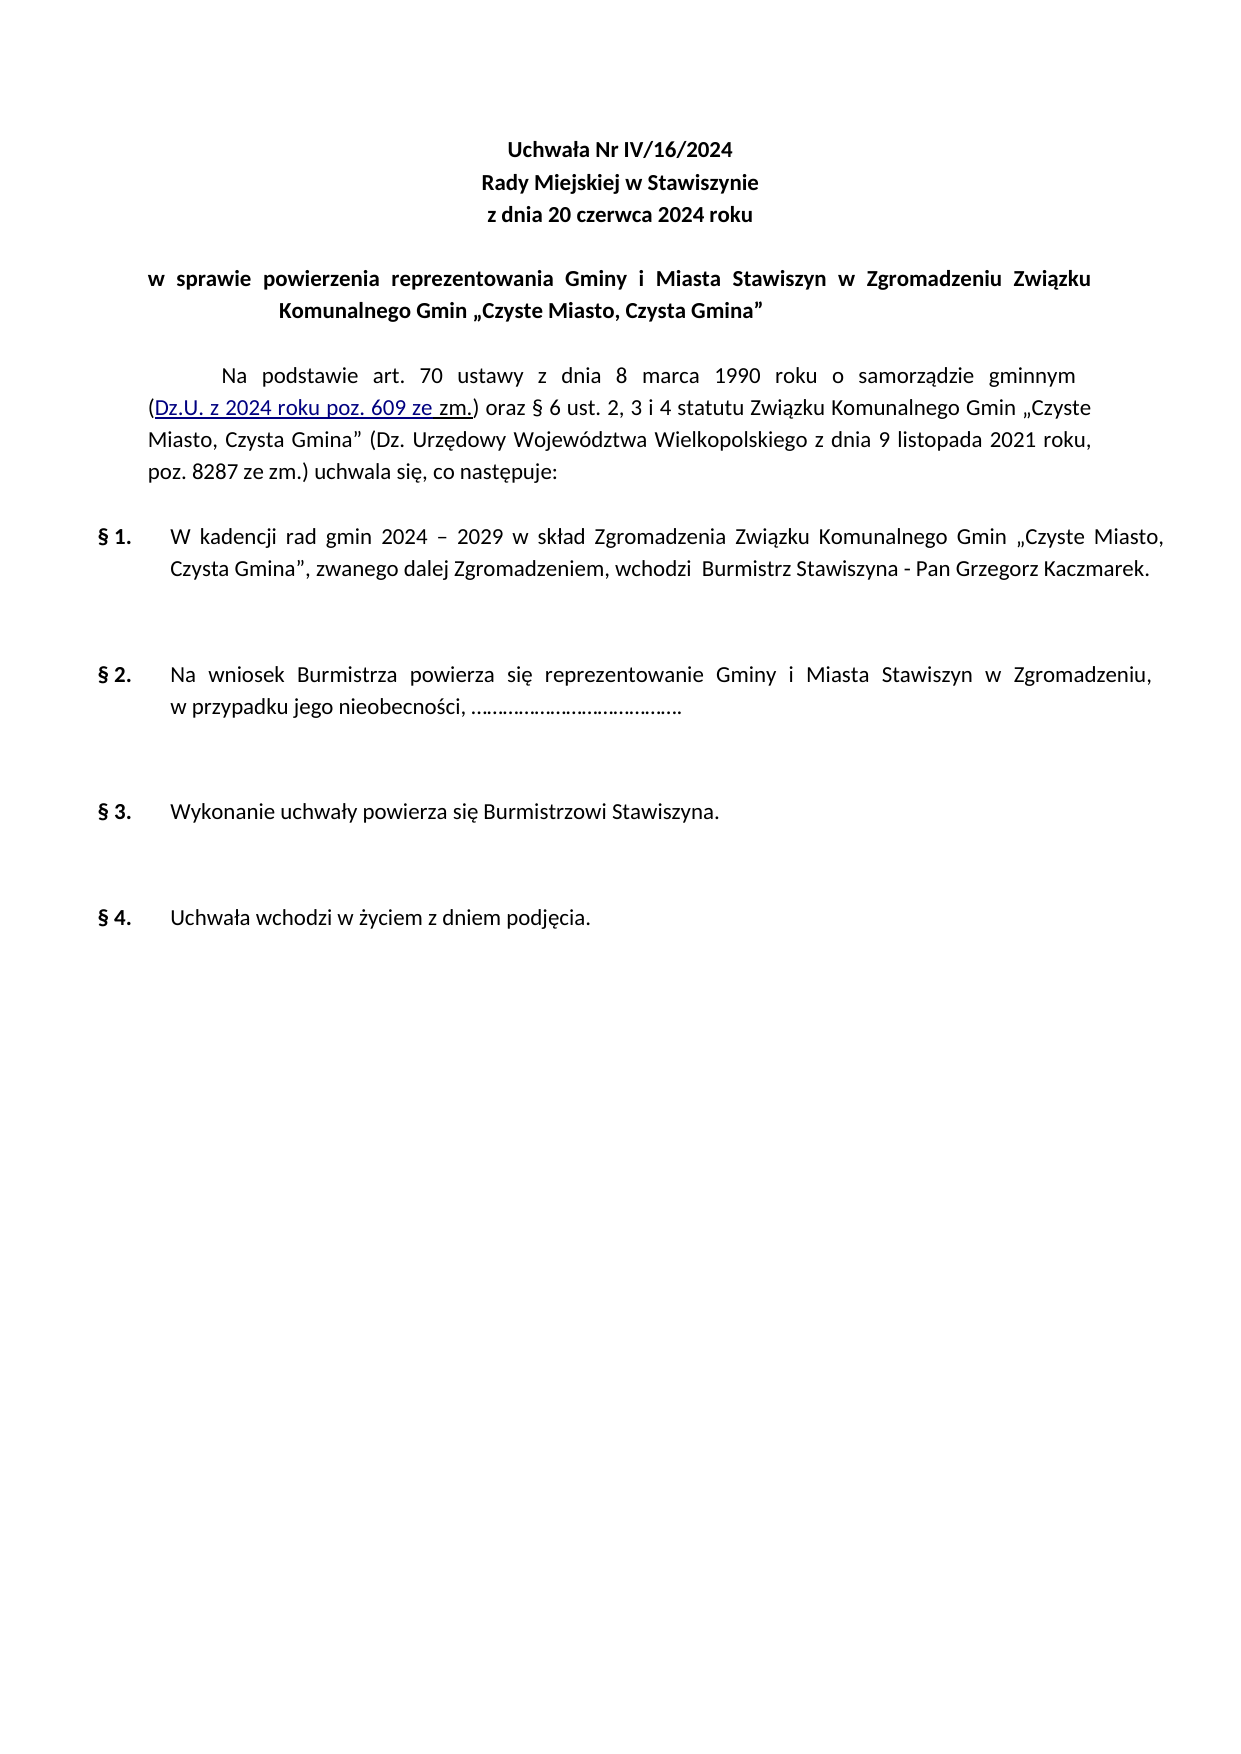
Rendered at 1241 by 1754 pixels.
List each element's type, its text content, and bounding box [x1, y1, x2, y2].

text Uchwała Nr IV/16/2024 [148, 136, 1093, 164]
table_header W kadencji rad gmin 2024 – 2029 w skład Zgromadzenia Związku Komunalnego Gmin „Czyste Miasto, Czysta Gmina”, zwanego dalej Zgromadzeniem, wchodzi Burmistrz Stawiszyna - Pan Grzegorz Kaczmarek. [159, 522, 1178, 660]
text Na podstawie art. 70 ustawy z dnia 8 marca 1990 roku o samorządzie gminnym (Dz.U. z 2024 roku poz. 609 ze zm.) oraz § 6 ust. 2, 3 i 4 statutu Związku Komunalnego Gmin „Czyste Miasto, Czysta Gmina” (Dz. Urzędowy Województwa Wielkopolskiego z dnia 9 listopada 2021 roku, poz. 8287 ze zm.) uchwala się, co następuje: [148, 361, 1093, 486]
table_cell § 2. [70, 660, 159, 745]
table_header § 1. [70, 522, 159, 660]
text w sprawie powierzenia reprezentowania Gminy i Miasta Stawiszyn w Zgromadzeniu Związku Komunalnego Gmin „Czyste Miasto, Czysta Gmina” [148, 264, 1093, 324]
table_cell [70, 745, 159, 797]
table_cell § 3. [70, 798, 159, 903]
table_cell [159, 745, 1178, 797]
text z dnia 20 czerwca 2024 roku [148, 200, 1093, 228]
table_cell Na wniosek Burmistrza powierza się reprezentowanie Gminy i Miasta Stawiszyn w Zgromadzeniu, w przypadku jego nieobecności, …………………………………. [159, 660, 1178, 745]
table_cell § 4. [70, 903, 159, 956]
table_cell Uchwała wchodzi w życiem z dniem podjęcia. [159, 903, 1178, 956]
table_cell Wykonanie uchwały powierza się Burmistrzowi Stawiszyna. [159, 798, 1178, 903]
text Rady Miejskiej w Stawiszynie [148, 168, 1093, 196]
